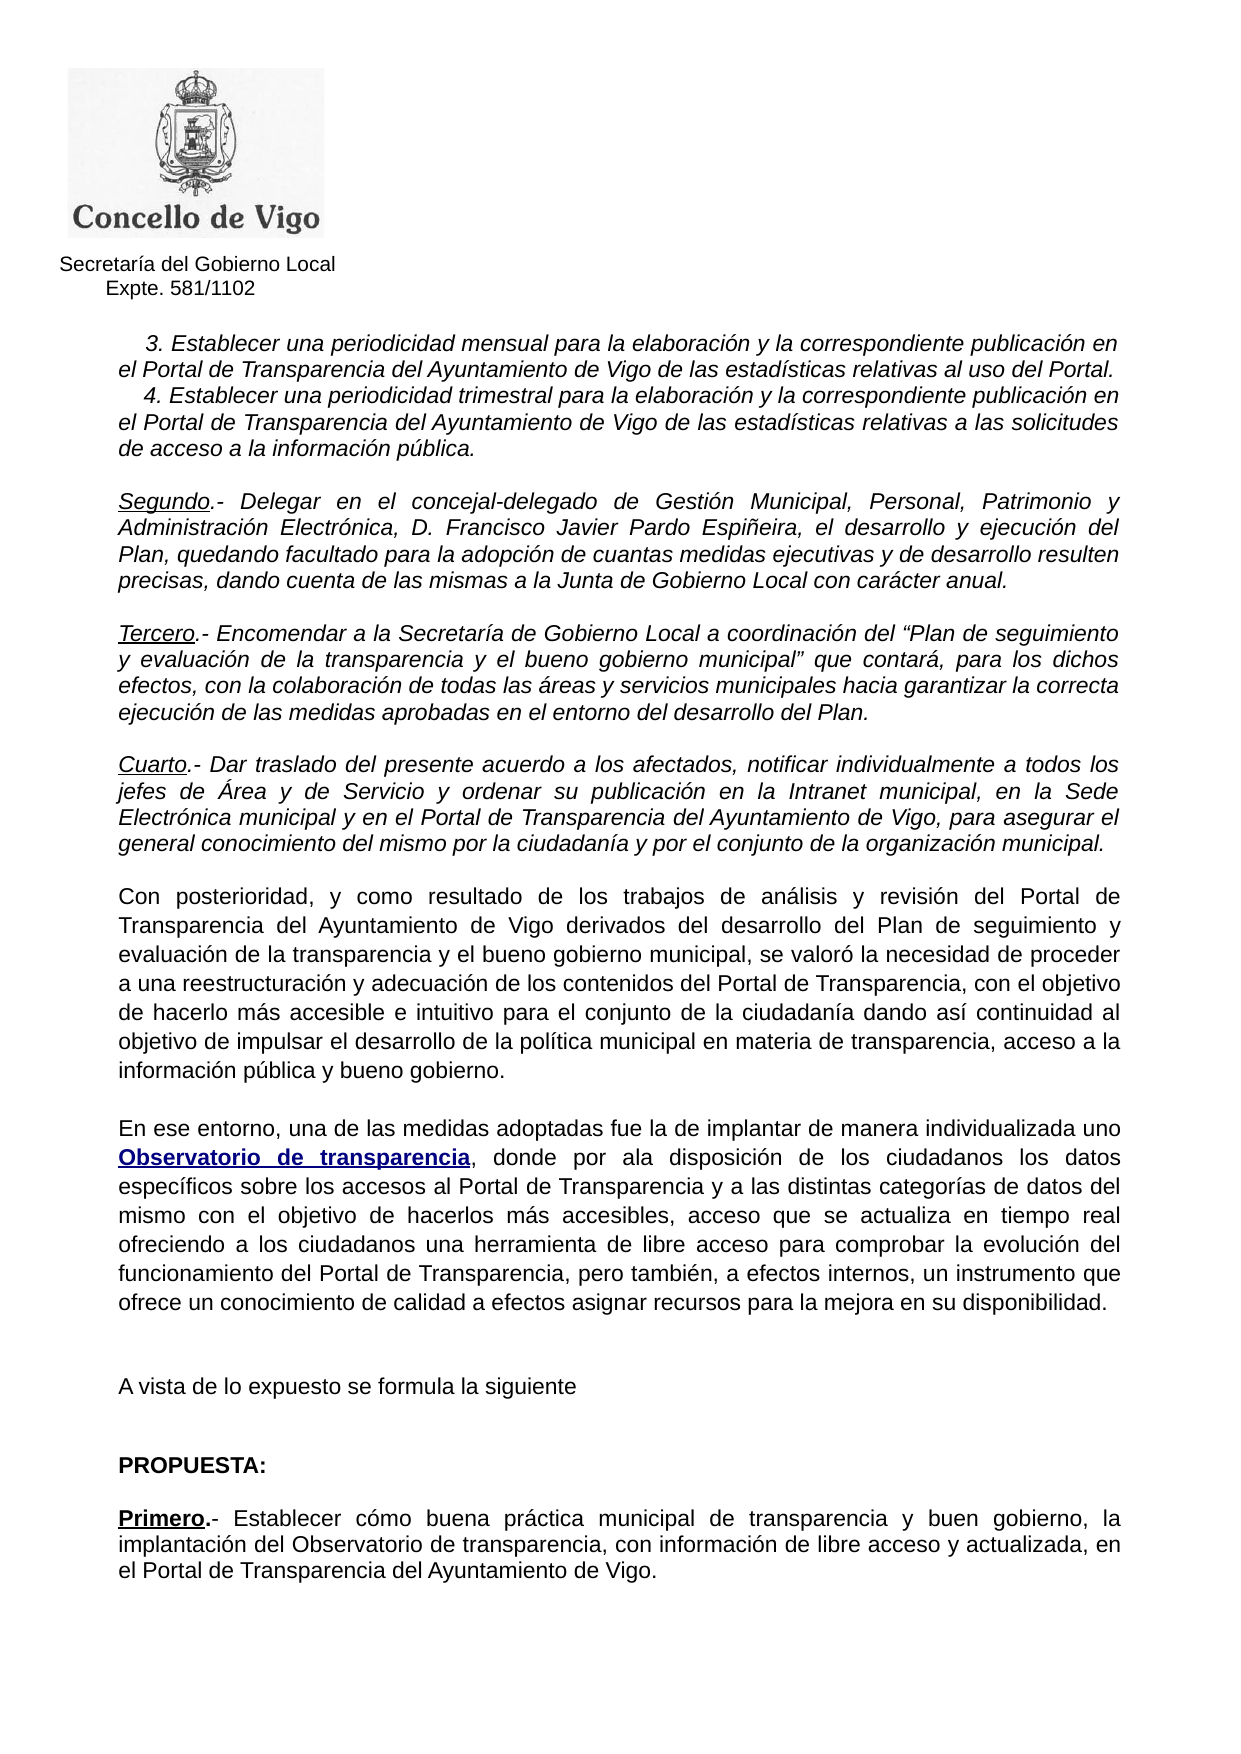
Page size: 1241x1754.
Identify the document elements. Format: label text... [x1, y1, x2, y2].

text PROPUESTA: [118, 1452, 1122, 1478]
text A vista de lo expuesto se formula la siguiente [118, 1373, 1122, 1399]
picture [67, 68, 325, 238]
text Primero.- Establecer cómo buena práctica municipal de transparencia y buen gobierno, la implantación del Observatorio de transparencia, con información de libre acceso y actualizada, en el Portal de Transparencia del Ayuntamiento de Vigo. [118, 1504, 1122, 1584]
text En ese entorno, una de las medidas adoptadas fue la de implantar de manera individualizada uno Observatorio de transparencia, donde por ala disposición de los ciudadanos los datos específicos sobre los accesos al Portal de Transparencia y a las distintas categorías de datos del mismo con el objetivo de hacerlos más accesibles, acceso que se actualiza en tiempo real ofreciendo a los ciudadanos una herramienta de libre acceso para comprobar la evolución del funcionamiento del Portal de Transparencia, pero también, a efectos internos, un instrumento que ofrece un conocimiento de calidad a efectos asignar recursos para la mejora en su disponibilidad. [118, 1115, 1122, 1315]
text 3. Establecer una periodicidad mensual para la elaboración y la correspondiente publicación en el Portal de Transparencia del Ayuntamiento de Vigo de las estadísticas relativas al uso del Portal. [118, 330, 1122, 382]
text Tercero.- Encomendar a la Secretaría de Gobierno Local a coordinación del “Plan de seguimiento y evaluación de la transparencia y el bueno gobierno municipal” que contará, para los dichos efectos, con la colaboración de todas las áreas y servicios municipales hacia garantizar la correcta ejecución de las medidas aprobadas en el entorno del desarrollo del Plan. [118, 619, 1122, 725]
text 4. Establecer una periodicidad trimestral para la elaboración y la correspondiente publicación en el Portal de Transparencia del Ayuntamiento de Vigo de las estadísticas relativas a las solicitudes de acceso a la información pública. [118, 382, 1122, 461]
text Segundo.- Delegar en el concejal-delegado de Gestión Municipal, Personal, Patrimonio y Administración Electrónica, D. Francisco Javier Pardo Espiñeira, el desarrollo y ejecución del Plan, quedando facultado para la adopción de cuantas medidas ejecutivas y de desarrollo resulten precisas, dando cuenta de las mismas a la Junta de Gobierno Local con carácter anual. [118, 488, 1122, 593]
text Con posterioridad, y como resultado de los trabajos de análisis y revisión del Portal de Transparencia del Ayuntamiento de Vigo derivados del desarrollo del Plan de seguimiento y evaluación de la transparencia y el bueno gobierno municipal, se valoró la necesidad de proceder a una reestructuración y adecuación de los contenidos del Portal de Transparencia, con el objetivo de hacerlo más accesible e intuitivo para el conjunto de la ciudadanía dando así continuidad al objetivo de impulsar el desarrollo de la política municipal en materia de transparencia, acceso a la información pública y bueno gobierno. [118, 883, 1122, 1083]
text Cuarto.- Dar traslado del presente acuerdo a los afectados, notificar individualmente a todos los jefes de Área y de Servicio y ordenar su publicación en la Intranet municipal, en la Sede Electrónica municipal y en el Portal de Transparencia del Ayuntamiento de Vigo, para asegurar el general conocimiento del mismo por la ciudadanía y por el conjunto de la organización municipal. [118, 751, 1122, 857]
